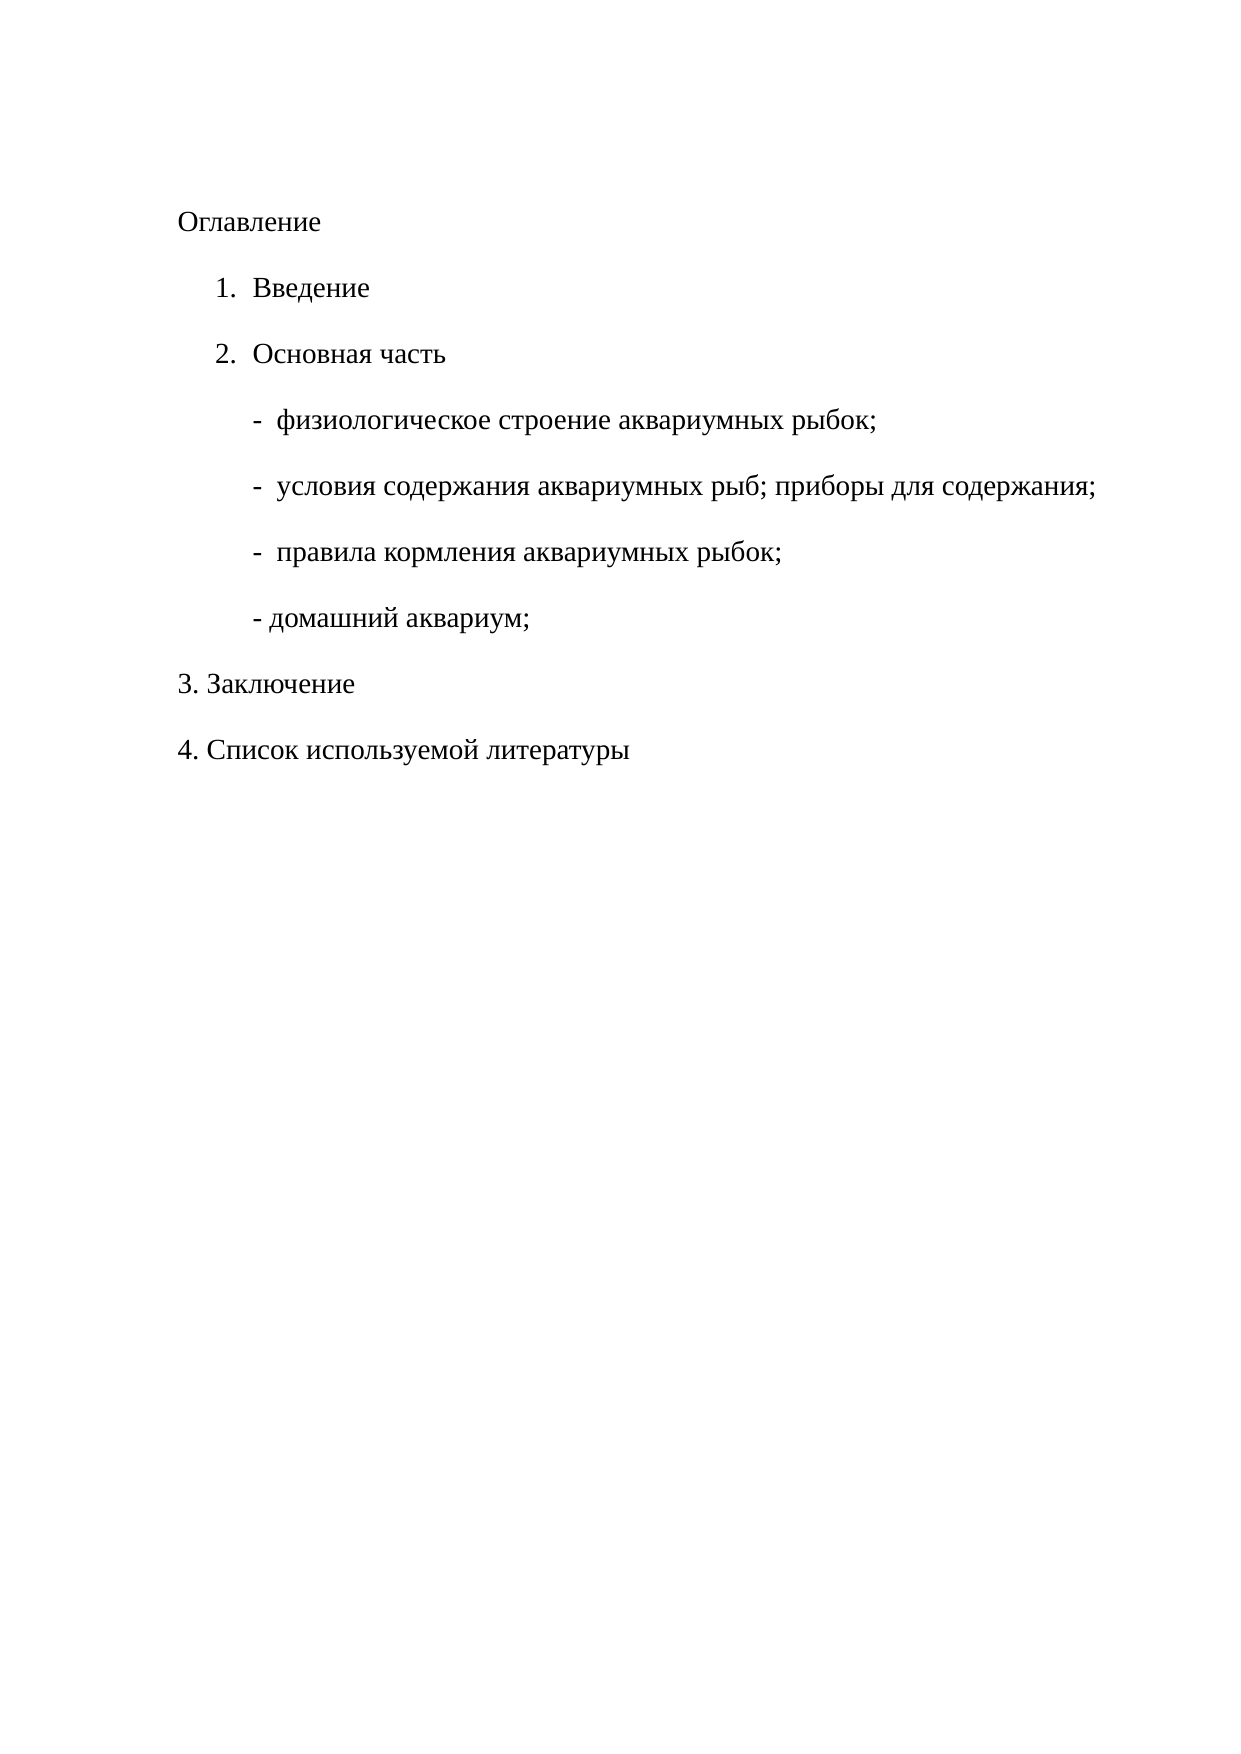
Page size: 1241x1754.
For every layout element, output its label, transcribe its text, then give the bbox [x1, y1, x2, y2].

text 3. Заключение [177, 666, 1181, 699]
text - домашний аквариум; [252, 600, 1181, 633]
text 4. Список используемой литературы [177, 732, 1181, 765]
list Введение [215, 270, 1181, 304]
text Оглавление [177, 204, 1181, 238]
text - физиологическое строение аквариумных рыбок; [252, 402, 1181, 436]
list Основная часть [215, 336, 1181, 370]
text - правила кормления аквариумных рыбок; [252, 534, 1181, 568]
text - условия содержания аквариумных рыб; приборы для содержания; [252, 468, 1181, 502]
